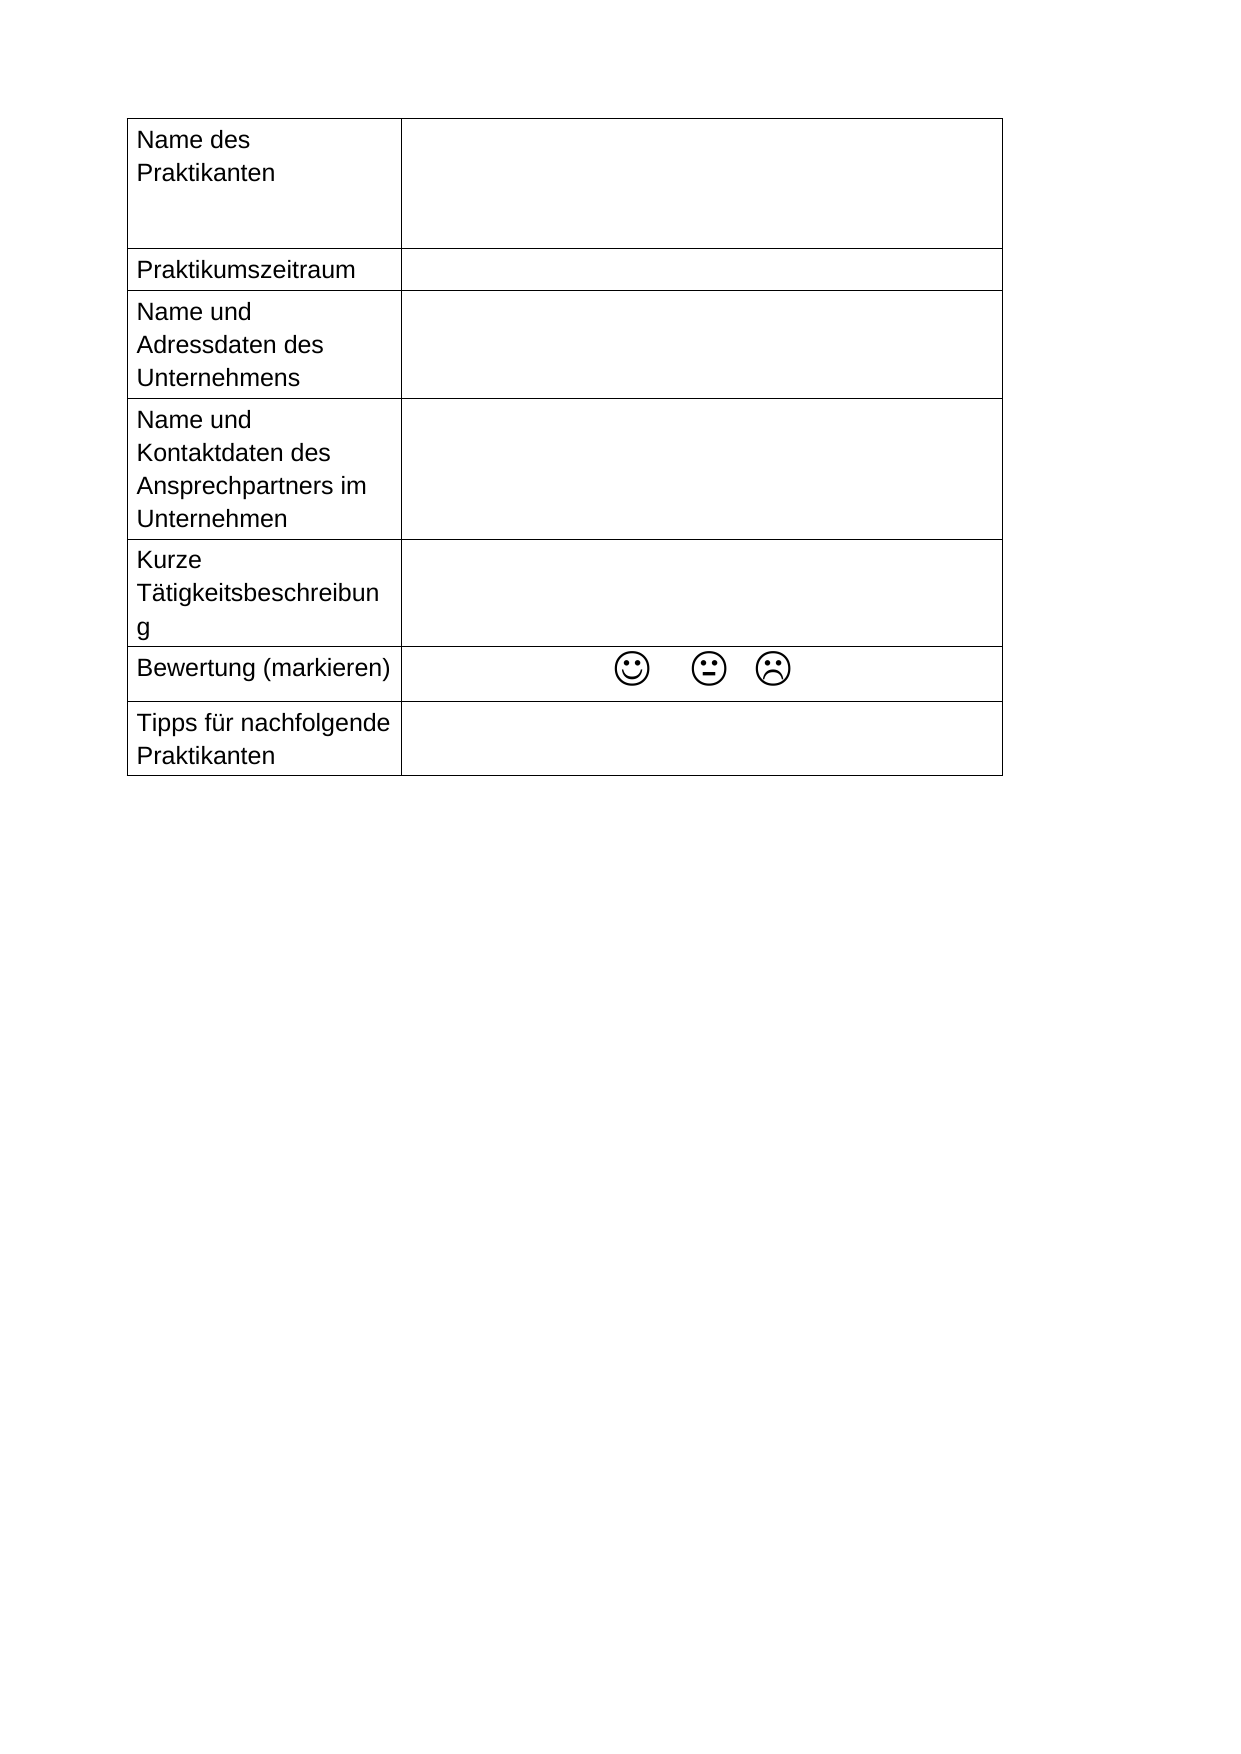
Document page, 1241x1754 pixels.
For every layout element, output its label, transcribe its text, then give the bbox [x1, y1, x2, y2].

table_header [402, 119, 1002, 248]
table_cell Name und Adressdaten des Unternehmens [128, 291, 401, 398]
table_cell Praktikumszeitraum [128, 249, 401, 290]
table_cell Tipps für nachfolgende Praktikanten [128, 702, 401, 775]
table_cell [402, 291, 1002, 398]
table_cell Name und Kontaktdaten des Ansprechpartners im Unternehmen [128, 399, 401, 538]
table_cell [402, 702, 1002, 775]
table_header Name des Praktikanten [128, 119, 401, 248]
table_cell [402, 399, 1002, 538]
table_cell [402, 249, 1002, 290]
table_cell Bewertung (markieren) [128, 647, 401, 701]
table_cell [402, 540, 1002, 646]
table_cell    [402, 647, 1002, 701]
table_cell Kurze Tätigkeitsbeschreibung [128, 540, 401, 646]
